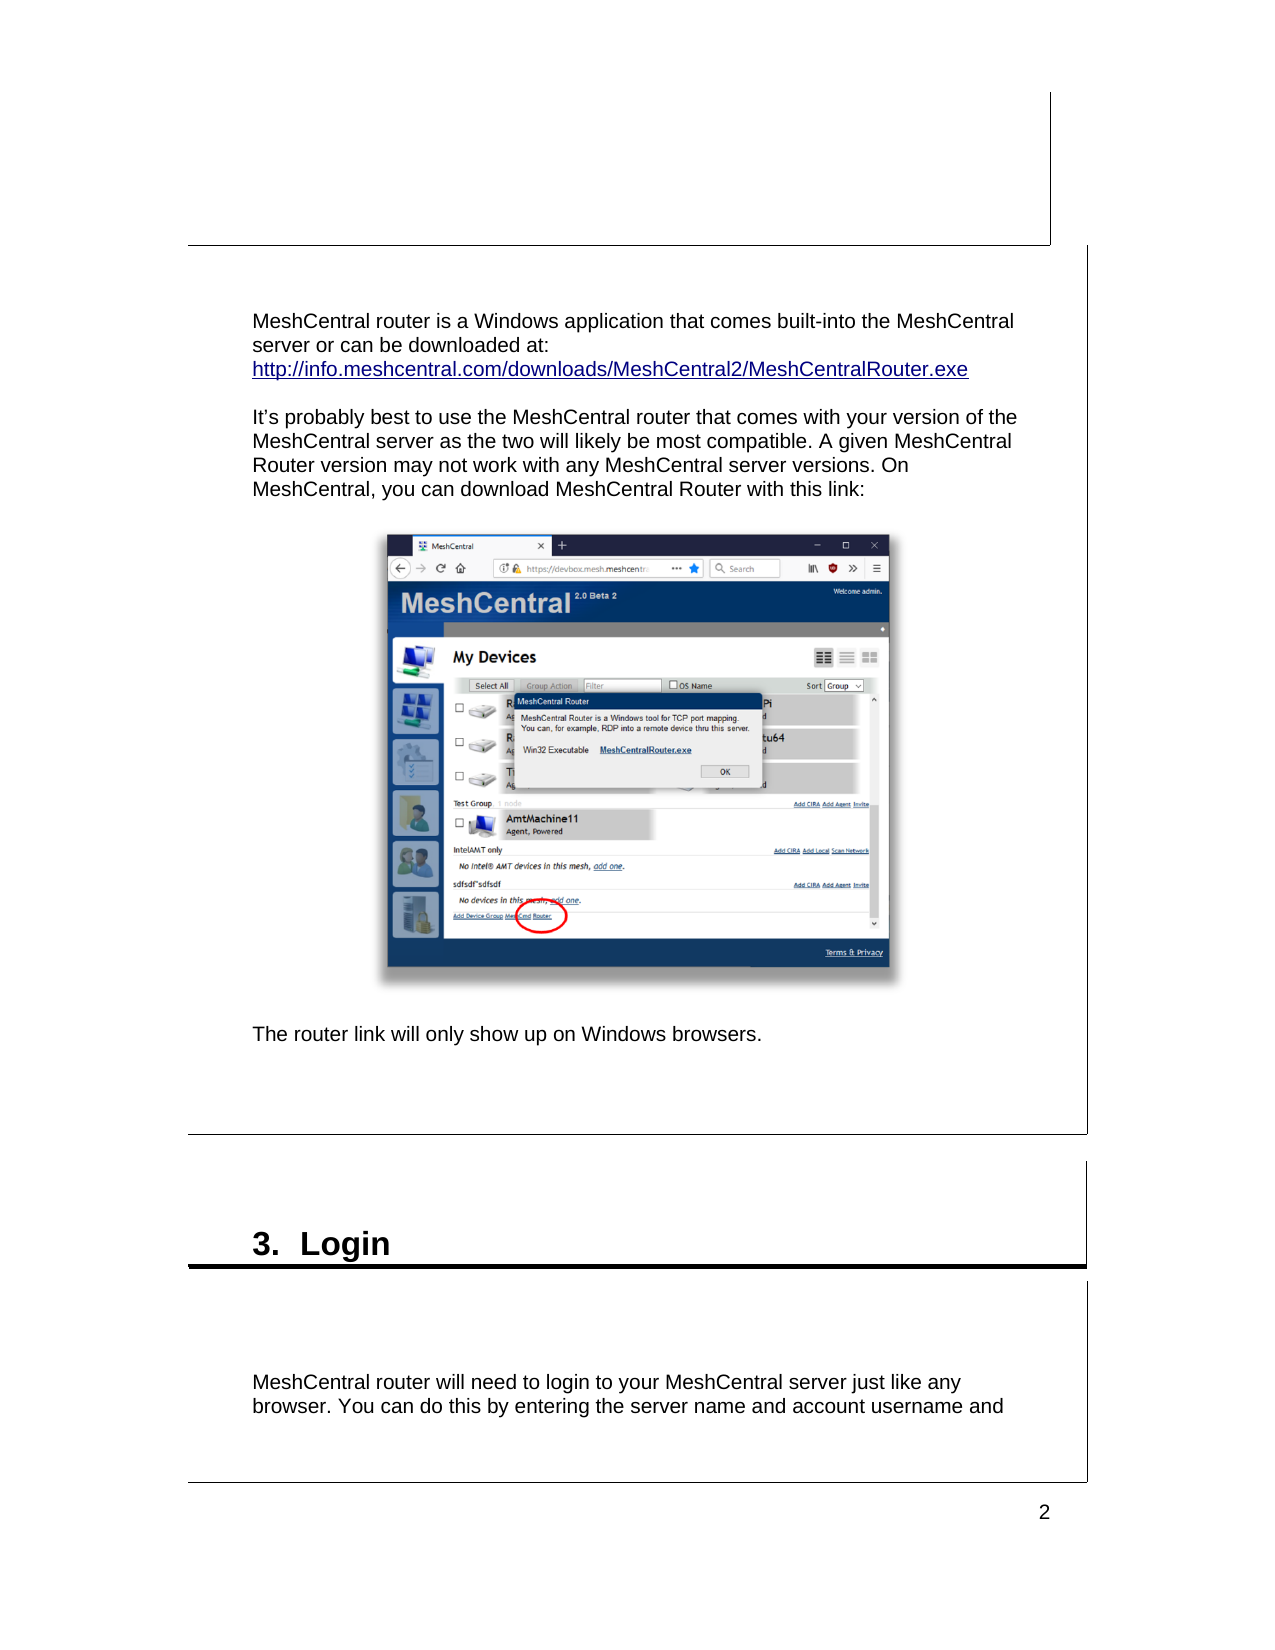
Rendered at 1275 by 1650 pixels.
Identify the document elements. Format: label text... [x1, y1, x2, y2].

subtitle Login [187, 1159, 1086, 1267]
text MeshCentral router will need to login to your MeshCentral server just like any browser. You can do this by entering the server name and account username and [187, 1370, 1087, 1482]
text It’s probably best to use the MeshCentral router that comes with your version of the MeshCentral server as the two will likely be most compatible. A given MeshCentral Router version may not work with any MeshCentral server versions. On MeshCentral, you can download MeshCentral Router with this link: [187, 405, 1087, 501]
text MeshCentral router is a Windows application that comes built-into the MeshCentral server or can be downloaded at: http://info.meshcentral.com/downloads/MeshCentral2/MeshCentralRouter.exe [187, 245, 1087, 381]
text The router link will only show up on Windows browsers. [187, 1022, 1087, 1046]
